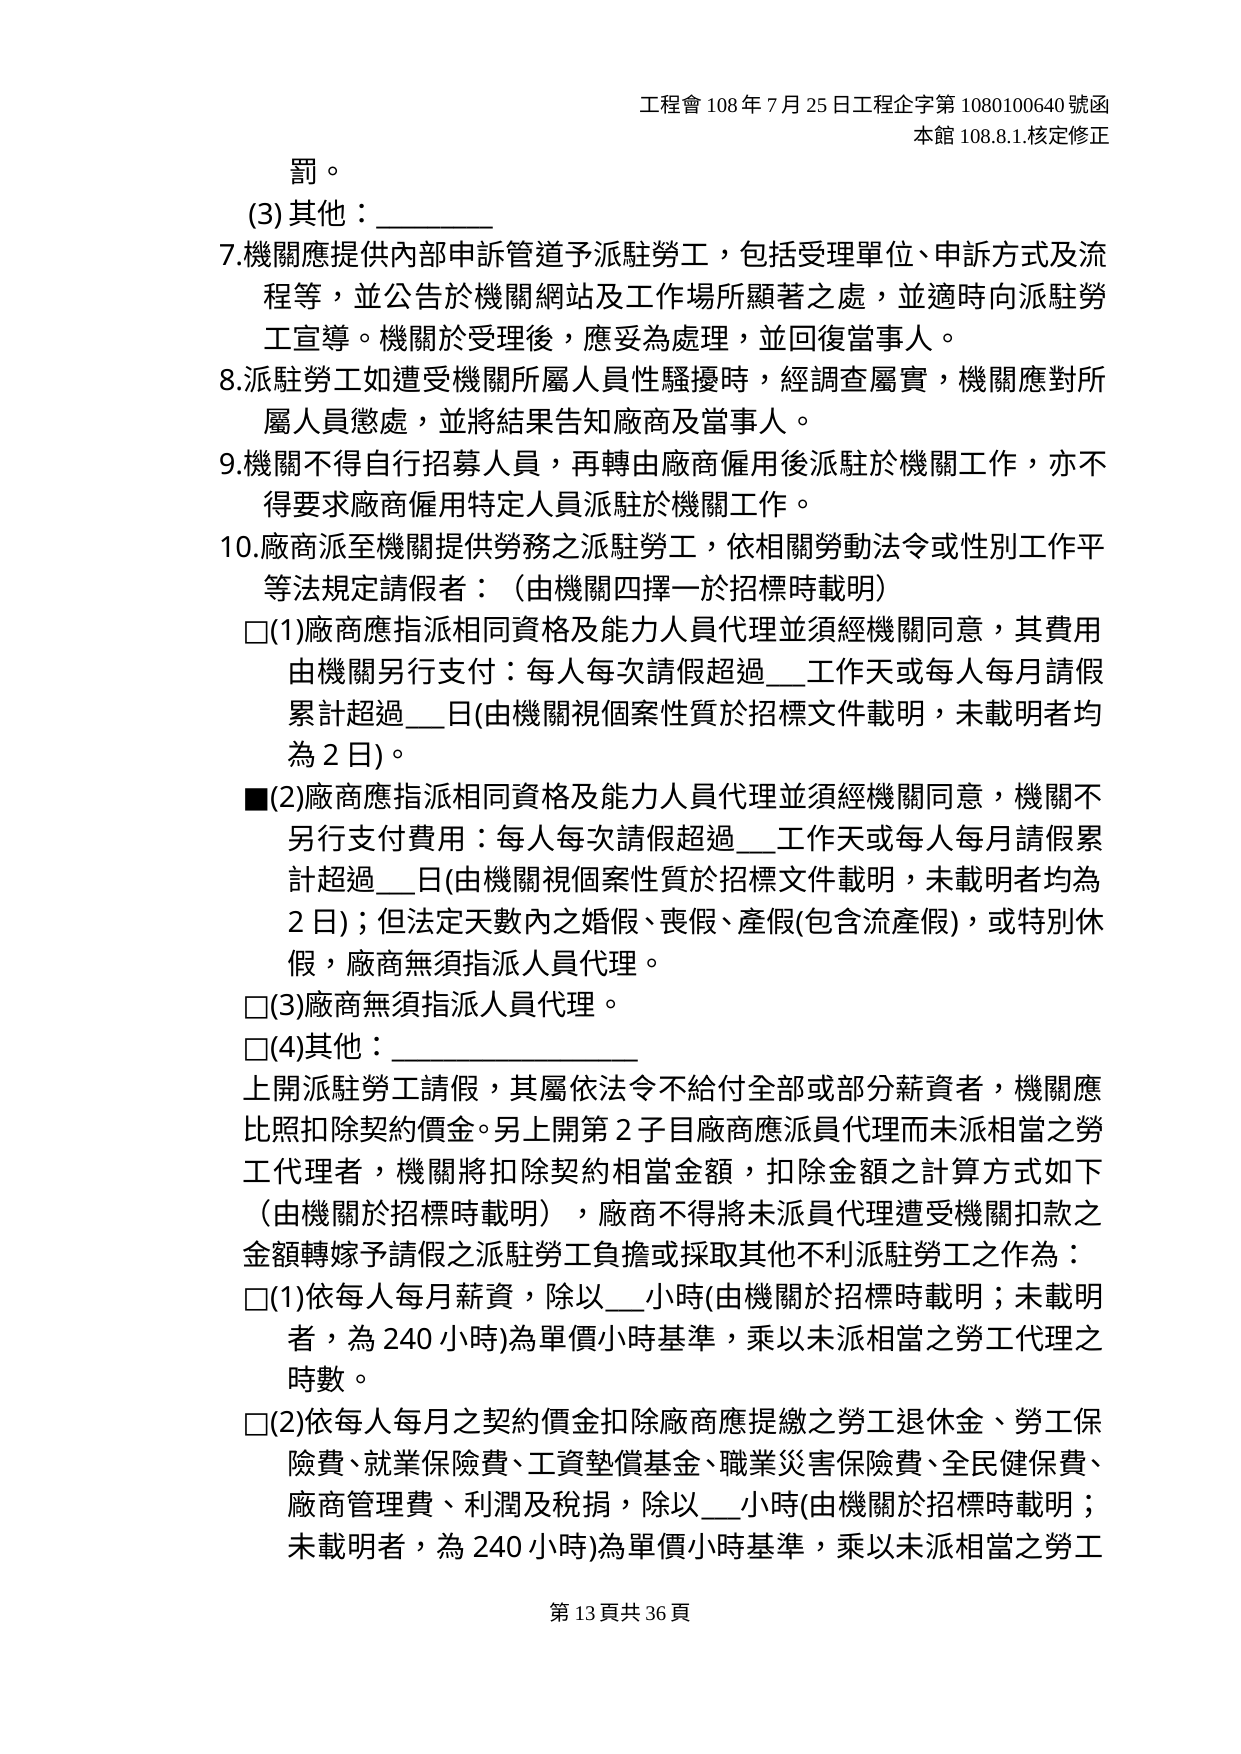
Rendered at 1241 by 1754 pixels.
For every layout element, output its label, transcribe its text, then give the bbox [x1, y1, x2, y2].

text □(2)依每人每月之契約價金扣除廠商應提繳之勞工退休金、勞工保險費、就業保險費、工資墊償基金、職業災害保險費、全民健保費、廠商管理費、利潤及稅捐，除以___小時(由機關於招標時載明；未載明者，為240小時)為單價小時基準，乘以未派相當之勞工代理之時數。 [242, 1399, 1104, 1566]
text □(1)廠商應指派相同資格及能力人員代理並須經機關同意，其費用由機關另行支付：每人每次請假超過___工作天或每人每月請假累計超過___日(由機關視個案性質於招標文件載明，未載明者均為2日)。 [242, 607, 1104, 774]
text 7.機關應提供內部申訴管道予派駐勞工，包括受理單位、申訴方式及流程等，並公告於機關網站及工作場所顯著之處，並適時向派駐勞工宣導。機關於受理後，應妥為處理，並回復當事人。 [218, 232, 1108, 357]
text (3) 其他：_________ [248, 191, 1110, 232]
text □(4)其他：___________________ [242, 1024, 1104, 1066]
text □(1)依每人每月薪資，除以___小時(由機關於招標時載明；未載明者，為240小時)為單價小時基準，乘以未派相當之勞工代理之時數。 [242, 1274, 1104, 1399]
text □(3)廠商無須指派人員代理。 [242, 982, 1104, 1024]
text 10.廠商派至機關提供勞務之派駐勞工，依相關勞動法令或性別工作平等法規定請假者：（由機關四擇一於招標時載明） [218, 524, 1108, 607]
text ■(2)廠商應指派相同資格及能力人員代理並須經機關同意，機關不另行支付費用：每人每次請假超過___工作天或每人每月請假累計超過___日(由機關視個案性質於招標文件載明，未載明者均為2日)；但法定天數內之婚假、喪假、產假(包含流產假)，或特別休假，廠商無須指派人員代理。 [242, 774, 1104, 982]
text (2)未依第2目或第3目（包括勾選第3目第2選項者）約定辦理者，每一人依每一事件計罰1點，限期改正仍未改正者，按次連續計罰。 [248, 149, 1110, 191]
text 9.機關不得自行招募人員，再轉由廠商僱用後派駐於機關工作，亦不得要求廠商僱用特定人員派駐於機關工作。 [218, 441, 1108, 524]
text 8.派駐勞工如遭受機關所屬人員性騷擾時，經調查屬實，機關應對所屬人員懲處，並將結果告知廠商及當事人。 [218, 357, 1108, 441]
text 上開派駐勞工請假，其屬依法令不給付全部或部分薪資者，機關應比照扣除契約價金。另上開第2子目廠商應派員代理而未派相當之勞工代理者，機關將扣除契約相當金額，扣除金額之計算方式如下（由機關於招標時載明），廠商不得將未派員代理遭受機關扣款之金額轉嫁予請假之派駐勞工負擔或採取其他不利派駐勞工之作為： [242, 1066, 1104, 1274]
